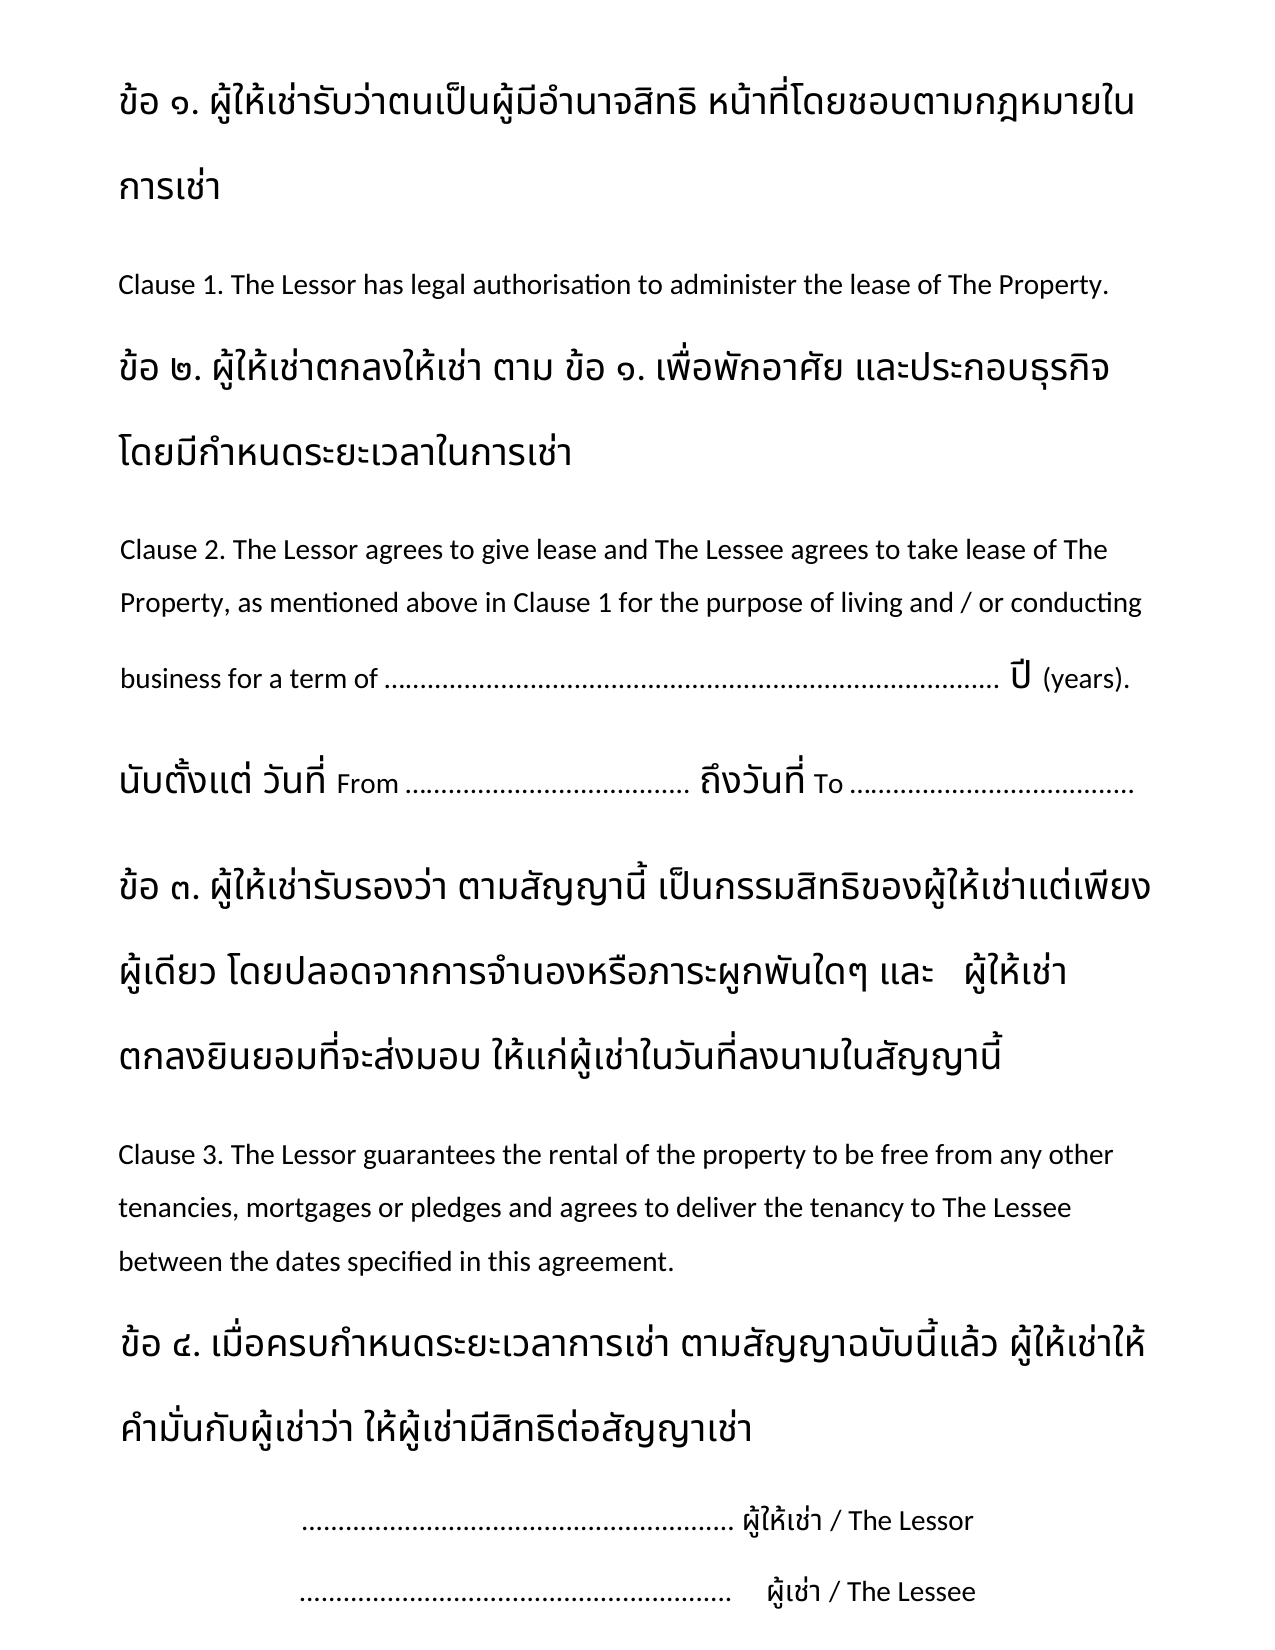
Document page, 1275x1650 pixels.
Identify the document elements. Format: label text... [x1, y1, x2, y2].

text Clause 3. The Lessor guarantees the rental of the property to be free from any other tenancies, mortgages or pledges and agrees to deliver the tenancy to The Lessee between the dates specified in this agreement. [118, 1136, 1155, 1278]
text ข้อ ๒. ผู้ให้เช่าตกลงให้เช่า ตาม ข้อ ๑. เพื่อพักอาศัย และประกอบธุรกิจ โดยมีกำหนดระยะเวลาในการเช่า [118, 340, 1155, 482]
text ข้อ ๑. ผู้ให้เช่ารับว่าตนเป็นผู้มีอำนาจสิทธิ หน้าที่โดยชอบตามกฎหมายในการเช่า [118, 75, 1157, 217]
text ข้อ ๔. เมื่อครบกำหนดระยะเวลาการเช่า ตามสัญญาฉบับนี้แล้ว ผู้ให้เช่าให้คำมั่นกับผู้เช่าว่า ให้ผู้เช่ามีสิทธิต่อสัญญาเช่า [120, 1317, 1157, 1459]
text ข้อ ๓. ผู้ให้เช่ารับรองว่า ตามสัญญานี้ เป็นกรรมสิทธิของผู้ให้เช่าแต่เพียงผู้เดียว โดยปลอดจากการจำนองหรือภาระผูกพันใดๆ และ ผู้ให้เช่าตกลงยินยอมที่จะส่งมอบ ให้แก่ผู้เช่าในวันที่ลงนามในสัญญานี้ [118, 860, 1155, 1087]
text Clause 1. The Lessor has legal authorisation to administer the lease of The Property. [118, 266, 1157, 301]
text Clause 2. The Lessor agrees to give lease and The Lessee agrees to take lease of The Property, as mentioned above in Clause 1 for the purpose of living and / or conducting business for a term of …................................................................................. ปี (years). [120, 531, 1157, 705]
text นับตั้งแต่ วันที่ From ….................................... ถึงวันที่ To ….................................... [118, 754, 1155, 811]
